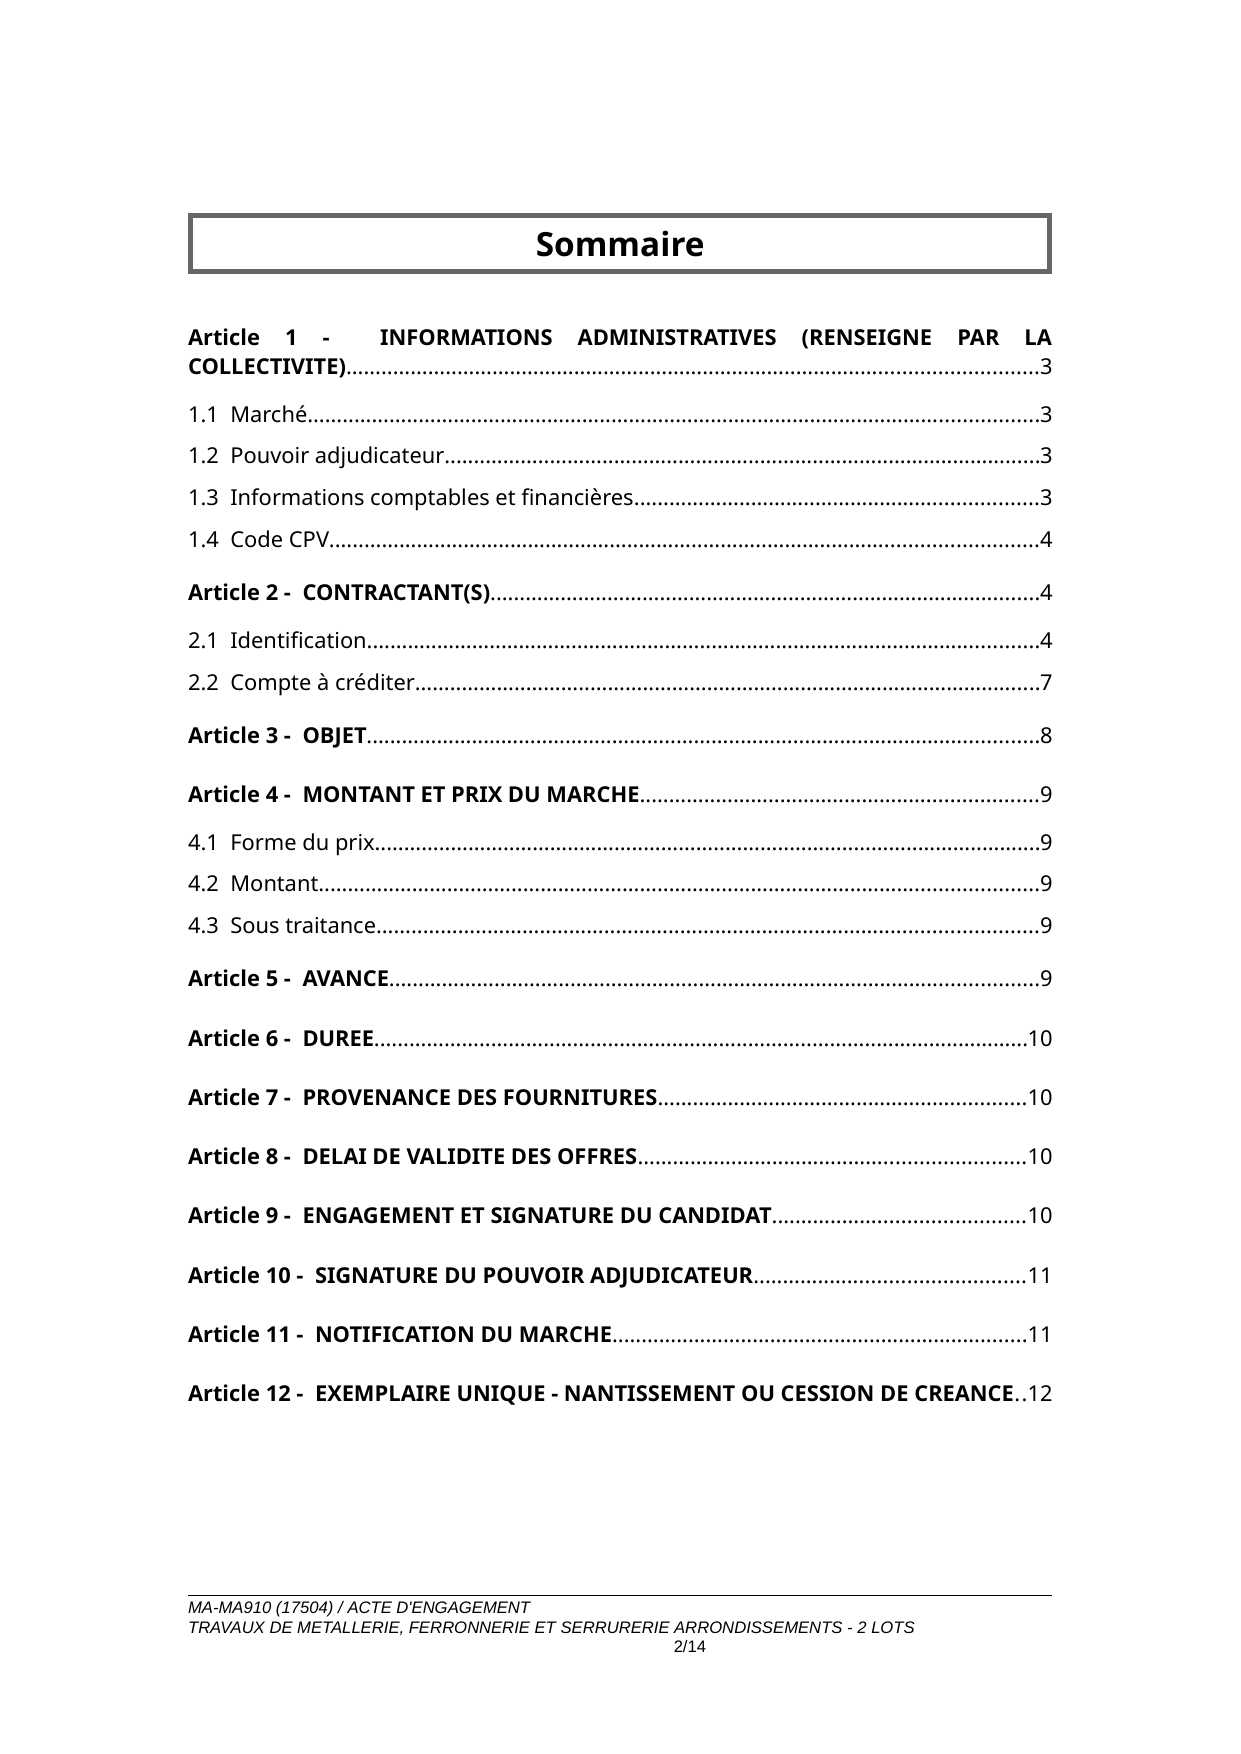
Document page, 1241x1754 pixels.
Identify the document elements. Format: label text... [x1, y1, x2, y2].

text Article 11 - NOTIFICATION DU MARCHE 11 [188, 1319, 1052, 1349]
text Article 3 - OBJET 8 [188, 720, 1052, 750]
text Article 7 - PROVENANCE DES FOURNITURES 10 [188, 1082, 1052, 1112]
text 4.3 Sous traitance 9 [188, 910, 1052, 940]
text Article 4 - MONTANT ET PRIX DU MARCHE 9 [188, 779, 1052, 809]
text 4.1 Forme du prix 9 [188, 827, 1052, 856]
text 1.3 Informations comptables et financières 3 [188, 482, 1052, 512]
text Article 9 - ENGAGEMENT ET SIGNATURE DU CANDIDAT 10 [188, 1201, 1052, 1230]
text Article 2 - CONTRACTANT(S) 4 [188, 577, 1052, 607]
text 1.1 Marché 3 [188, 399, 1052, 429]
text 1.4 Code CPV 4 [188, 524, 1052, 554]
text 2.1 Identification 4 [188, 625, 1052, 654]
text Article 1 - INFORMATIONS ADMINISTRATIVES (RENSEIGNE PAR LA COLLECTIVITE) 3 [188, 322, 1052, 381]
text 2.2 Compte à créditer 7 [188, 666, 1052, 696]
text Article 12 - EXEMPLAIRE UNIQUE - NANTISSEMENT OU CESSION DE CREANCE 12 [188, 1378, 1052, 1408]
subtitle Sommaire [193, 218, 1047, 269]
text Article 8 - DELAI DE VALIDITE DES OFFRES 10 [188, 1141, 1052, 1171]
text 4.2 Montant 9 [188, 868, 1052, 898]
text Article 10 - SIGNATURE DU POUVOIR ADJUDICATEUR 11 [188, 1260, 1052, 1289]
text 1.2 Pouvoir adjudicateur 3 [188, 441, 1052, 470]
text Article 6 - DUREE 10 [188, 1023, 1052, 1052]
text Article 5 - AVANCE 9 [188, 963, 1052, 993]
